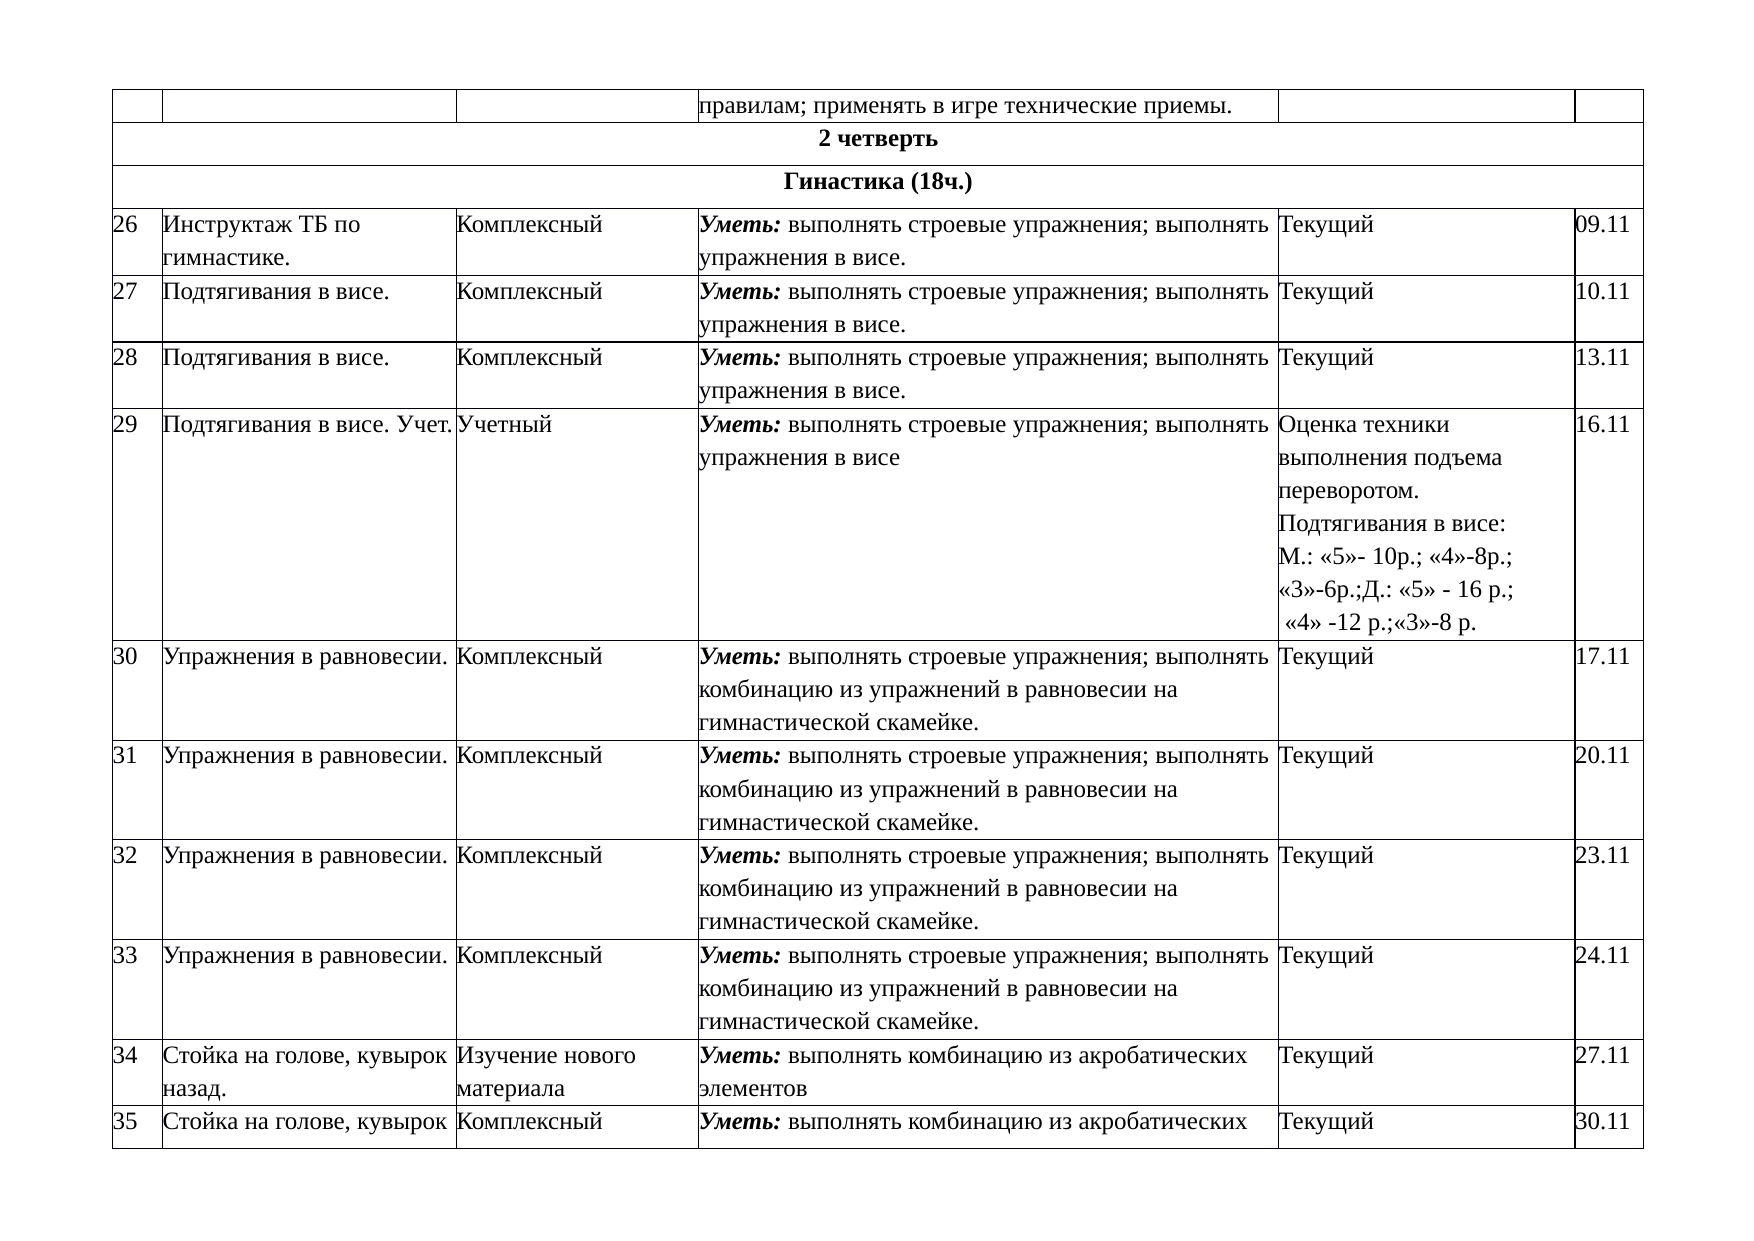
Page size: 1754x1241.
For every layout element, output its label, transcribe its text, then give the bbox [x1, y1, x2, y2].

table_cell 27 [113, 276, 162, 341]
table_cell [1279, 90, 1574, 122]
table_cell Изучение нового материала [457, 1040, 698, 1105]
table_cell Упражнения в равновесии. [163, 641, 456, 739]
table_cell Гинастика (18ч.) [113, 166, 1643, 208]
table_cell 13.11 [1576, 343, 1643, 408]
table_cell Уметь: выполнять строевые упражнения; выполнять комбинацию из упражнений в равновесии на гимнастической скамейке. [699, 840, 1278, 939]
table_cell Оценка техники выполнения подъема переворотом. Подтягивания в висе: М.: «5»- 10р.; «4»-8р.; «3»-6р.;Д.: «5» - 16 р.; «4» -12 р.;«3»-8 р. [1279, 409, 1574, 640]
table_cell Комплексный [457, 940, 698, 1039]
table_cell Комплексный [457, 276, 698, 341]
table_cell 33 [113, 940, 162, 1039]
table_cell Текущий [1279, 209, 1574, 275]
table_cell Уметь: выполнять строевые упражнения; выполнять упражнения в висе. [699, 343, 1278, 408]
table_cell Уметь: выполнять комбинацию из акробатических элементов [699, 1040, 1278, 1105]
table_cell 23.11 [1576, 840, 1643, 939]
table_cell Текущий [1279, 741, 1574, 839]
table_cell 28 [113, 343, 162, 408]
table_cell Инструктаж ТБ по гимнастике. [163, 209, 456, 275]
table_cell правилам; применять в игре технические приемы. [699, 90, 1278, 122]
table_cell 34 [113, 1040, 162, 1105]
table_cell 31 [113, 741, 162, 839]
table_cell Уметь: выполнять строевые упражнения; выполнять комбинацию из упражнений в равновесии на гимнастической скамейке. [699, 940, 1278, 1039]
table_cell Уметь: выполнять строевые упражнения; выполнять упражнения в висе. [699, 276, 1278, 341]
table_cell Подтягивания в висе. [163, 276, 456, 341]
table_cell [163, 90, 456, 122]
table_cell [113, 90, 162, 122]
table_cell Комплексный [457, 209, 698, 275]
table_cell 09.11 [1576, 209, 1643, 275]
table_cell Подтягивания в висе. Учет. [163, 409, 456, 640]
table_cell Уметь: выполнять комбинацию из акробатических [699, 1106, 1278, 1148]
table_cell 27.11 [1576, 1040, 1643, 1105]
table_cell Уметь: выполнять строевые упражнения; выполнять комбинацию из упражнений в равновесии на гимнастической скамейке. [699, 641, 1278, 739]
table_cell Уметь: выполнять строевые упражнения; выполнять упражнения в висе [699, 409, 1278, 640]
table_cell 26 [113, 209, 162, 275]
table_cell Стойка на голове, кувырок [163, 1106, 456, 1148]
table_cell 30.11 [1576, 1106, 1643, 1148]
table_cell 24.11 [1576, 940, 1643, 1039]
table_cell Текущий [1279, 343, 1574, 408]
table_cell Уметь: выполнять строевые упражнения; выполнять комбинацию из упражнений в равновесии на гимнастической скамейке. [699, 741, 1278, 839]
table_cell 16.11 [1576, 409, 1643, 640]
table_cell Подтягивания в висе. [163, 343, 456, 408]
table_cell 10.11 [1576, 276, 1643, 341]
table_cell Упражнения в равновесии. [163, 840, 456, 939]
table_cell Текущий [1279, 1040, 1574, 1105]
table_cell Стойка на голове, кувырок назад. [163, 1040, 456, 1105]
table_cell Уметь: выполнять строевые упражнения; выполнять упражнения в висе. [699, 209, 1278, 275]
table_cell 35 [113, 1106, 162, 1148]
table_cell Упражнения в равновесии. [163, 741, 456, 839]
table_cell Упражнения в равновесии. [163, 940, 456, 1039]
table_cell 30 [113, 641, 162, 739]
table_cell Комплексный [457, 641, 698, 739]
table_cell Текущий [1279, 840, 1574, 939]
table_cell Текущий [1279, 276, 1574, 341]
table_cell Текущий [1279, 641, 1574, 739]
table_cell Комплексный [457, 840, 698, 939]
table_cell 17.11 [1576, 641, 1643, 739]
table_cell Комплексный [457, 1106, 698, 1148]
table_cell Комплексный [457, 741, 698, 839]
table_cell Текущий [1279, 1106, 1574, 1148]
table_cell 20.11 [1576, 741, 1643, 839]
table_cell Комплексный [457, 343, 698, 408]
table_cell Учетный [457, 409, 698, 640]
table_cell [457, 90, 698, 122]
table_cell 2 четверть [113, 123, 1643, 165]
table_cell Текущий [1279, 940, 1574, 1039]
table_cell 29 [113, 409, 162, 640]
table_cell 32 [113, 840, 162, 939]
table_cell [1576, 90, 1643, 122]
